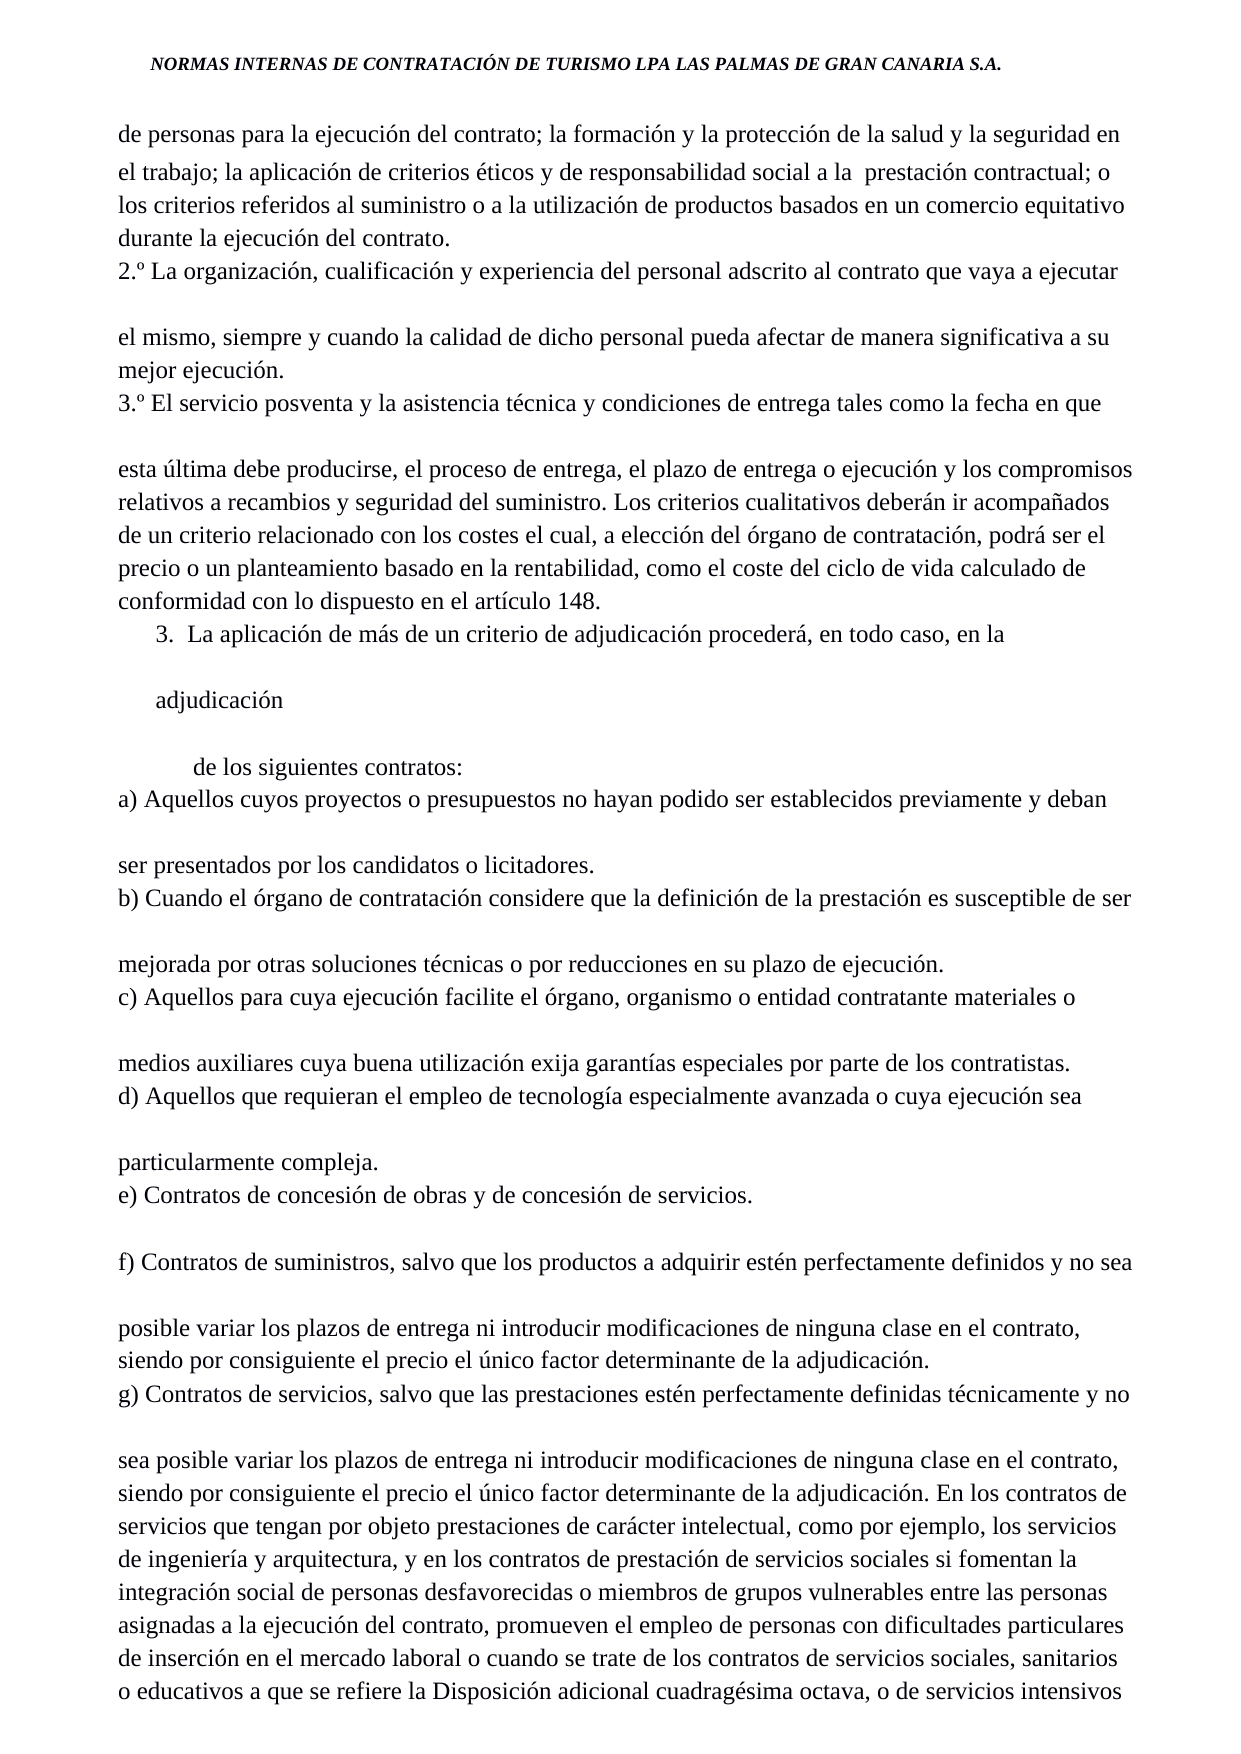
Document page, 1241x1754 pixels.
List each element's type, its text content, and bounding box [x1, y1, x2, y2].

text posible variar los plazos de entrega ni introducir modificaciones de ninguna clase en el contrato, [118, 1313, 1135, 1341]
text mejorada por otras soluciones técnicas o por reducciones en su plazo de ejecución. [118, 949, 1135, 978]
text ser presentados por los candidatos o licitadores. [118, 850, 1135, 879]
text g) Contratos de servicios, salvo que las prestaciones estén perfectamente definidas técnicamente y no [118, 1379, 1135, 1407]
text NORMAS INTERNAS DE CONTRATACIÓN DE TURISMO LPA LAS PALMAS DE GRAN CANARIA S.A. [150, 53, 1135, 74]
text el mismo, siempre y cuando la calidad de dicho personal pueda afectar de manera significativa a su [118, 322, 1135, 351]
text asignadas a la ejecución del contrato, promueven el empleo de personas con dificultades particulares [118, 1610, 1135, 1638]
text sea posible variar los plazos de entrega ni introducir modificaciones de ninguna clase en el contrato, [118, 1445, 1135, 1473]
text integración social de personas desfavorecidas o miembros de grupos vulnerables entre las personas [118, 1577, 1135, 1606]
text o educativos a que se refiere la Disposición adicional cuadragésima octava, o de servicios intensivos [118, 1676, 1135, 1704]
text b) Cuando el órgano de contratación considere que la definición de la prestación es susceptible de ser [118, 883, 1135, 912]
text d) Aquellos que requieran el empleo de tecnología especialmente avanzada o cuya ejecución sea [118, 1081, 1135, 1110]
text los criterios referidos al suministro o a la utilización de productos basados en un comercio equitativo [118, 190, 1135, 219]
text el trabajo; la aplicación de criterios éticos y de responsabilidad social a la prestación contractual; o [118, 157, 1135, 186]
text conformidad con lo dispuesto en el artículo 148. [118, 586, 1135, 615]
text esta última debe producirse, el proceso de entrega, el plazo de entrega o ejecución y los compromisos [118, 454, 1135, 483]
text c) Aquellos para cuya ejecución facilite el órgano, organismo o entidad contratante materiales o [118, 982, 1135, 1011]
text relativos a recambios y seguridad del suministro. Los criterios cualitativos deberán ir acompañados [118, 487, 1135, 516]
text durante la ejecución del contrato. [118, 223, 1135, 252]
text medios auxiliares cuya buena utilización exija garantías especiales por parte de los contratistas. [118, 1048, 1135, 1077]
text de personas para la ejecución del contrato; la formación y la protección de la salud y la seguridad en [118, 119, 1135, 148]
text de inserción en el mercado laboral o cuando se trate de los contratos de servicios sociales, sanitarios [118, 1643, 1135, 1672]
text de los siguientes contratos: [193, 752, 1135, 781]
text siendo por consiguiente el precio el único factor determinante de la adjudicación. En los contratos de [118, 1478, 1135, 1506]
text 3.º El servicio posventa y la asistencia técnica y condiciones de entrega tales como la fecha en que [118, 388, 1135, 417]
text servicios que tengan por objeto prestaciones de carácter intelectual, como por ejemplo, los servicios [118, 1511, 1135, 1539]
text e) Contratos de concesión de obras y de concesión de servicios. [118, 1181, 1135, 1209]
text precio o un planteamiento basado en la rentabilidad, como el coste del ciclo de vida calculado de [118, 553, 1135, 582]
text de ingeniería y arquitectura, y en los contratos de prestación de servicios sociales si fomentan la [118, 1544, 1135, 1572]
text 3. La aplicación de más de un criterio de adjudicación procederá, en todo caso, en la adjudicación [155, 619, 1135, 714]
text f) Contratos de suministros, salvo que los productos a adquirir estén perfectamente definidos y no sea [118, 1247, 1135, 1275]
text a) Aquellos cuyos proyectos o presupuestos no hayan podido ser establecidos previamente y deban [118, 784, 1135, 813]
text mejor ejecución. [118, 355, 1135, 384]
text particularmente compleja. [118, 1147, 1135, 1176]
text siendo por consiguiente el precio el único factor determinante de la adjudicación. [118, 1346, 1135, 1374]
text de un criterio relacionado con los costes el cual, a elección del órgano de contratación, podrá ser el [118, 520, 1135, 549]
text 2.º La organización, cualificación y experiencia del personal adscrito al contrato que vaya a ejecutar [118, 256, 1135, 285]
